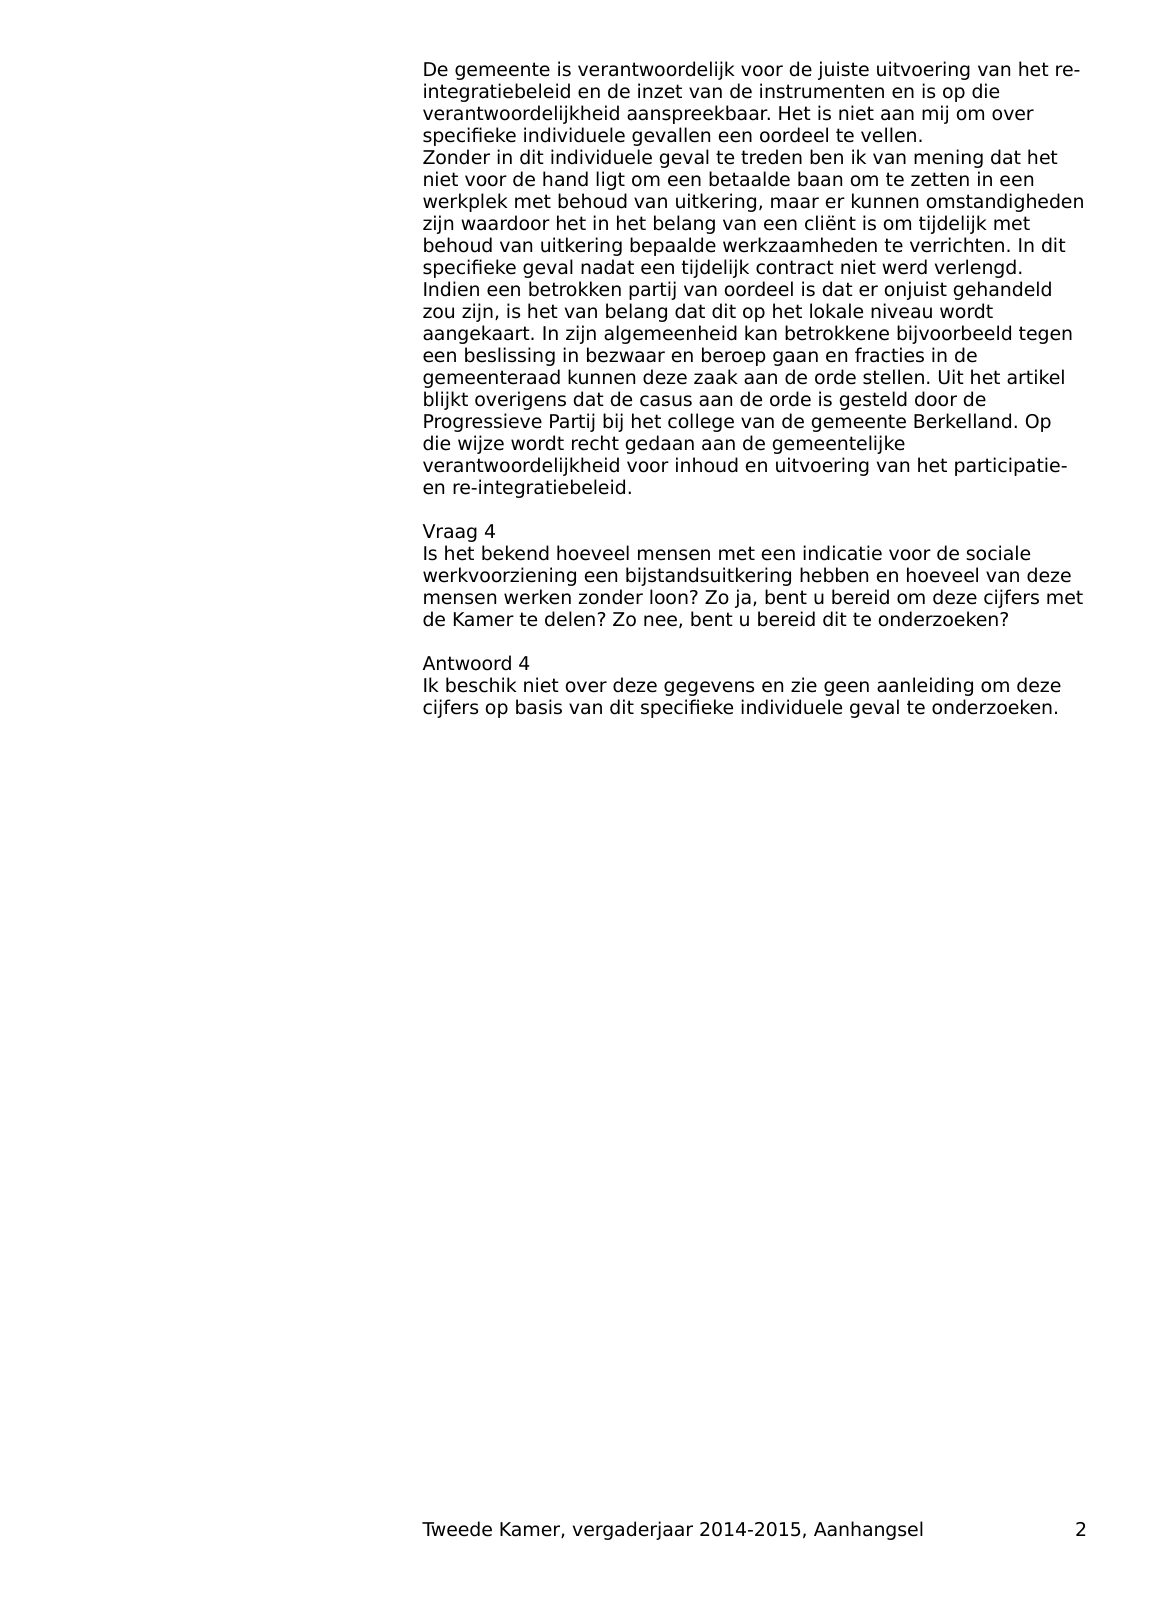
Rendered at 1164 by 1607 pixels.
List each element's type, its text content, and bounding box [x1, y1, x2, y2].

text Antwoord 4 [422, 653, 1087, 675]
text Zonder in dit individuele geval te treden ben ik van mening dat het niet voor de hand ligt om een betaalde baan om te zetten in een werkplek met behoud van uitkering, maar er kunnen omstandigheden zijn waardoor het in het belang van een cliënt is om tijdelijk met behoud van uitkering bepaalde werkzaamheden te verrichten. In dit specifieke geval nadat een tijdelijk contract niet werd verlengd. Indien een betrokken partij van oordeel is dat er onjuist gehandeld zou zijn, is het van belang dat dit op het lokale niveau wordt aangekaart. In zijn algemeenheid kan betrokkene bijvoorbeeld tegen een beslissing in bezwaar en beroep gaan en fracties in de gemeenteraad kunnen deze zaak aan de orde stellen. Uit het artikel blijkt overigens dat de casus aan de orde is gesteld door de Progressieve Partij bij het college van de gemeente Berkelland. Op die wijze wordt recht gedaan aan de gemeentelijke verantwoordelijkheid voor inhoud en uitvoering van het participatie- en re-integratiebeleid. [422, 147, 1087, 499]
text De gemeente is verantwoordelijk voor de juiste uitvoering van het re-integratiebeleid en de inzet van de instrumenten en is op die verantwoordelijkheid aanspreekbaar. Het is niet aan mij om over specifieke individuele gevallen een oordeel te vellen. [422, 59, 1087, 147]
text Is het bekend hoeveel mensen met een indicatie voor de sociale werkvoorziening een bijstandsuitkering hebben en hoeveel van deze mensen werken zonder loon? Zo ja, bent u bereid om deze cijfers met de Kamer te delen? Zo nee, bent u bereid dit te onderzoeken? [422, 543, 1087, 631]
text Ik beschik niet over deze gegevens en zie geen aanleiding om deze cijfers op basis van dit specifieke individuele geval te onderzoeken. [422, 675, 1087, 719]
text Vraag 4 [422, 521, 1087, 543]
